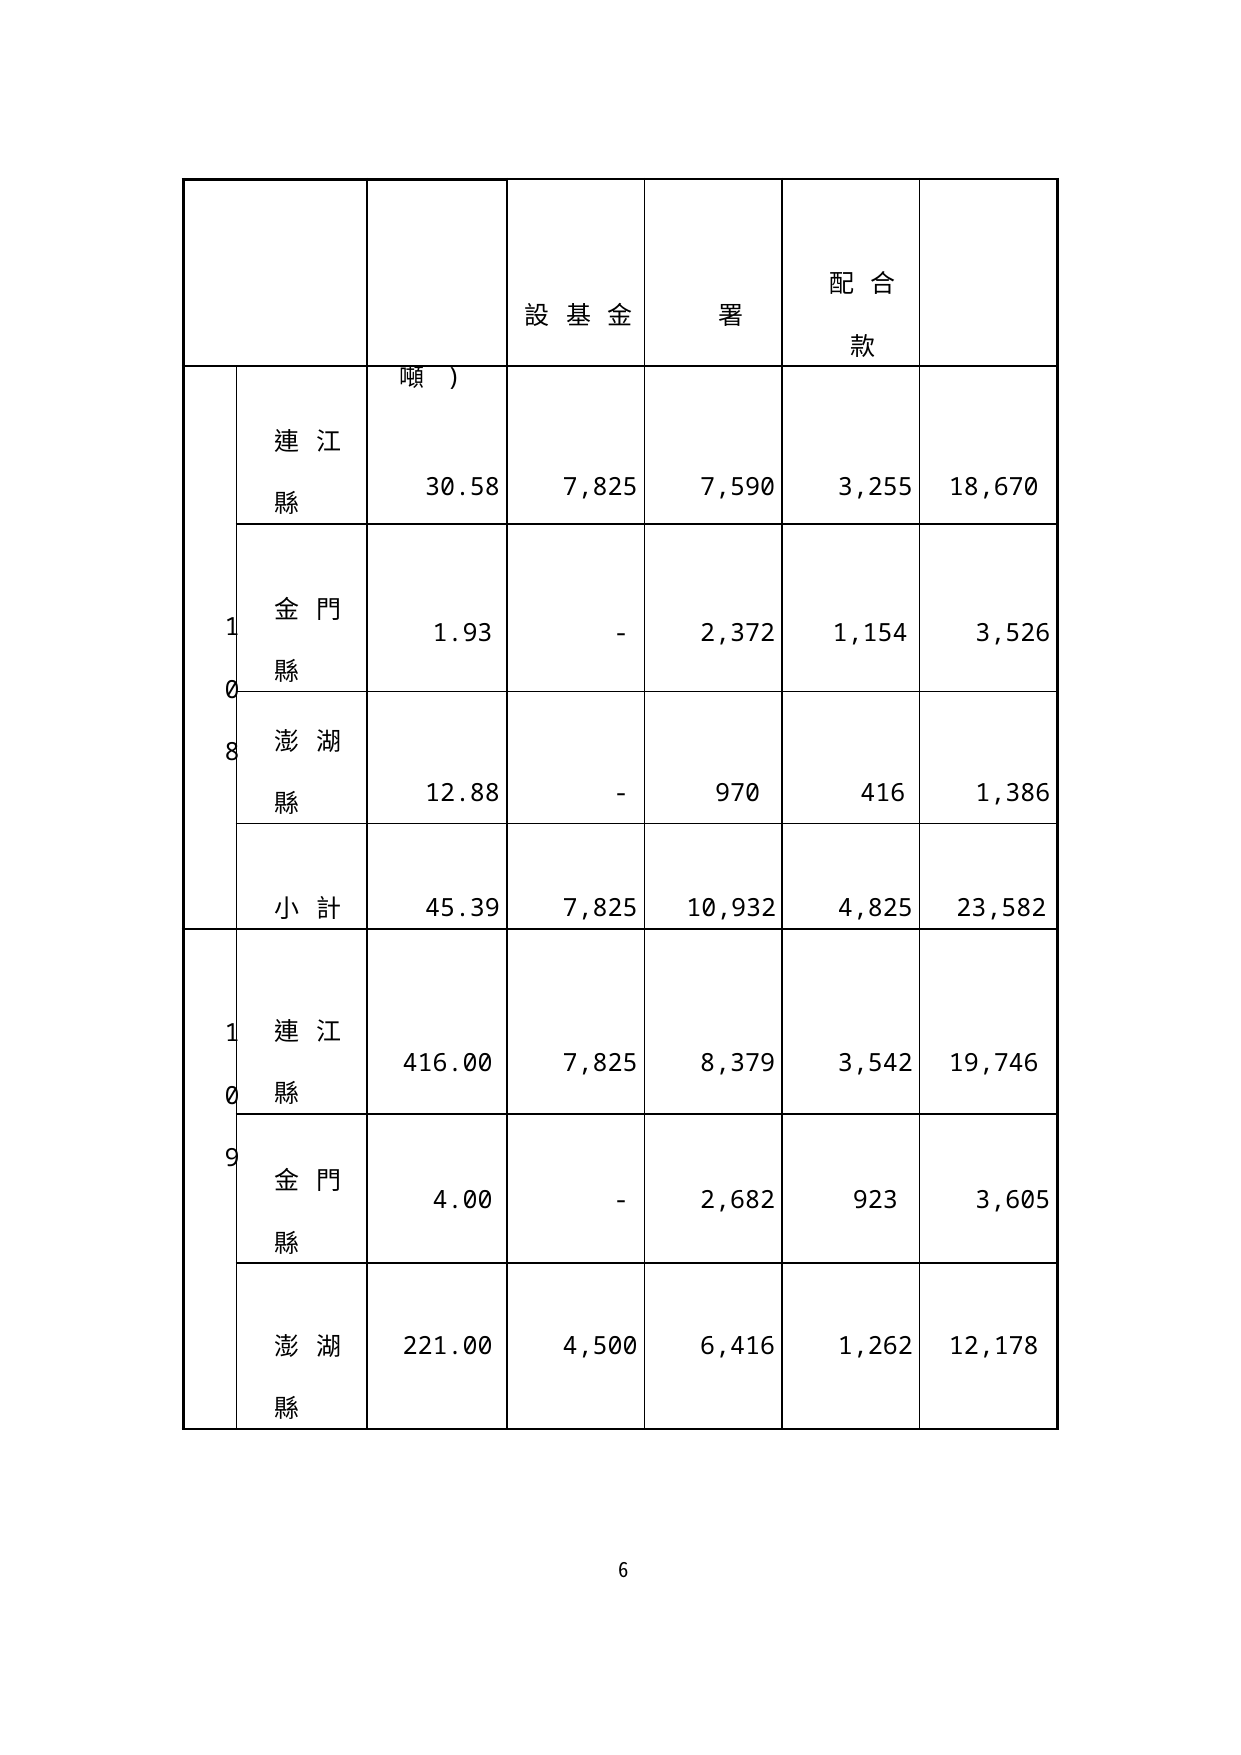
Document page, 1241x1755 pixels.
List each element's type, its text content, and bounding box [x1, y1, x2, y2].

table_cell 8,379 [645, 930, 781, 1113]
table_cell 設基金 [508, 180, 644, 365]
table_header 清除總量(公噸) [368, 181, 506, 365]
table_cell - [508, 525, 644, 691]
table_cell 1,262 [783, 1264, 919, 1428]
table_cell 19,746 [920, 930, 1056, 1113]
table_cell 配合款 [783, 180, 919, 365]
table_cell 1,386 [920, 692, 1056, 823]
table_cell 7,825 [508, 367, 644, 523]
table_cell 澎湖縣 [237, 1264, 366, 1428]
table_cell 連江縣 [237, 930, 366, 1113]
table_cell 108 [185, 367, 236, 928]
table_cell 416 [783, 692, 919, 823]
table_cell 23,582 [920, 824, 1056, 928]
table_cell 12.88 [368, 692, 506, 823]
table_cell 4.00 [368, 1115, 506, 1262]
table_cell 3,542 [783, 930, 919, 1113]
table_cell 1.93 [368, 525, 506, 691]
table_cell 3,526 [920, 525, 1056, 691]
table_cell 923 [783, 1115, 919, 1262]
table_cell 4,825 [783, 824, 919, 928]
table_cell - [508, 1115, 644, 1262]
table_cell 18,670 [920, 367, 1056, 523]
table_cell 970 [645, 692, 781, 823]
table_cell 109 [229, 1092, 235, 1102]
table_cell 12,178 [920, 1264, 1056, 1428]
table_cell 7,825 [508, 824, 644, 928]
table_cell 416.00 [368, 930, 506, 1113]
table_cell 3,605 [920, 1115, 1056, 1262]
table_cell 澎湖縣 [237, 692, 366, 823]
table_cell 7,590 [645, 367, 781, 523]
table_cell 小計 [237, 824, 366, 928]
table_cell [920, 180, 1056, 365]
table_cell 221.00 [368, 1264, 506, 1428]
table_cell 10,932 [645, 824, 781, 928]
table_cell 3,255 [783, 367, 919, 523]
table_cell 連江縣 [237, 367, 366, 523]
table_cell 1,154 [783, 525, 919, 691]
table_cell 金門縣 [237, 1115, 366, 1262]
table_header [185, 181, 366, 365]
table_cell 109 [185, 930, 236, 1428]
table_cell - [508, 692, 644, 823]
table_cell 4,500 [508, 1264, 644, 1428]
table_cell 7,825 [508, 930, 644, 1113]
table_cell 金門縣 [237, 525, 366, 691]
table_cell 30.58 [368, 367, 506, 523]
table_cell 6,416 [645, 1264, 781, 1428]
table_cell 2,372 [645, 525, 781, 691]
table_cell 2,682 [645, 1115, 781, 1262]
table_cell 45.39 [368, 824, 506, 928]
table_cell 署 [645, 180, 781, 365]
